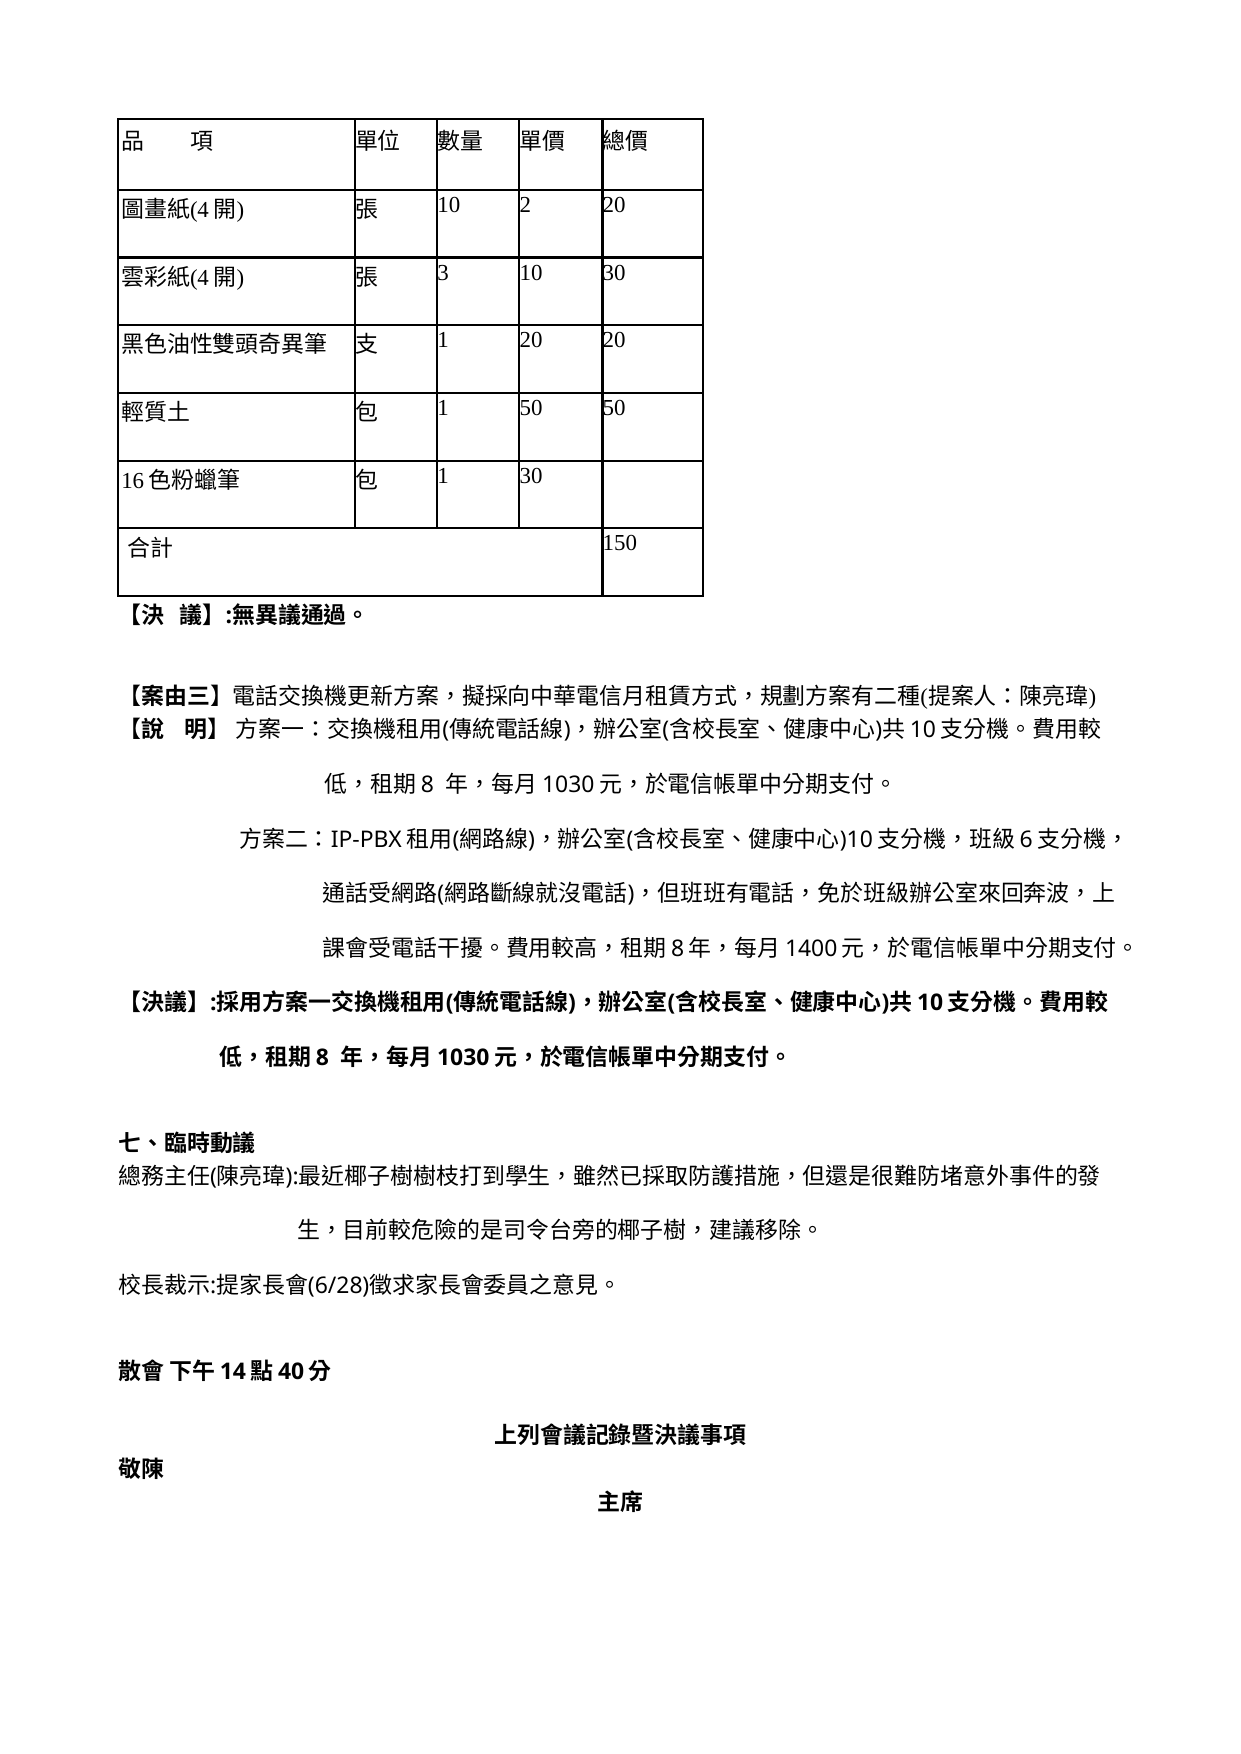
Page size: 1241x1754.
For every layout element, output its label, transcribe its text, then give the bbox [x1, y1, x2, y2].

table_cell 包 [356, 462, 436, 527]
text 主席 [118, 1484, 1122, 1517]
table_cell 50 [604, 394, 702, 459]
table_cell 1 [438, 326, 518, 392]
table_cell 10 [438, 191, 518, 256]
text 【決 議】:無異議通過。 [118, 597, 1122, 630]
table_cell 16色粉蠟筆 [119, 462, 354, 527]
text 生，目前較危險的是司令台旁的椰子樹，建議移除。 [118, 1212, 1122, 1246]
table_cell 3 [438, 259, 518, 324]
text 【案由三】電話交換機更新方案，擬採向中華電信月租賃方式，規劃方案有二種(提案人：陳亮瑋) [118, 678, 1122, 711]
table_cell 黑色油性雙頭奇異筆 [119, 326, 354, 392]
table_cell 張 [356, 259, 436, 324]
table_cell 20 [520, 326, 601, 392]
table_cell 1 [438, 394, 518, 459]
table_cell 圖畫紙(4開) [119, 191, 354, 256]
text 方案二：IP-PBX租用(網路線)，辦公室(含校長室、健康中心)10支分機，班級6支分機， [156, 820, 1122, 854]
table_cell 30 [604, 259, 702, 324]
text 散會 下午14點40分 [118, 1353, 1122, 1386]
table_cell 30 [520, 462, 601, 527]
text 低，租期8 年，每月1030元，於電信帳單中分期支付。 [118, 1039, 1122, 1072]
table_header 總價 [604, 120, 702, 189]
table_cell 合計 [119, 529, 601, 595]
table_cell 雲彩紙(4開) [119, 259, 354, 324]
text 上列會議記錄暨決議事項 [118, 1417, 1122, 1451]
text 總務主任(陳亮瑋):最近椰子樹樹枝打到學生，雖然已採取防護措施，但還是很難防堵意外事件的發 [118, 1158, 1122, 1191]
table_cell 1 [438, 462, 518, 527]
text 通話受網路(網路斷線就沒電話)，但班班有電話，免於班級辦公室來回奔波，上 [156, 875, 1122, 908]
table_cell 10 [520, 259, 601, 324]
text 課會受電話干擾。費用較高，租期8年，每月1400元，於電信帳單中分期支付。 [156, 929, 1122, 963]
table_cell 20 [604, 191, 702, 256]
text 低，租期8 年，每月1030元，於電信帳單中分期支付。 [118, 766, 1122, 799]
table_cell 150 [604, 529, 702, 595]
table_cell 支 [356, 326, 436, 392]
text 七、臨時動議 [118, 1124, 1122, 1158]
table_cell 2 [520, 191, 601, 256]
text 【說 明】 方案一：交換機租用(傳統電話線)，辦公室(含校長室、健康中心)共10支分機。費用較 [118, 711, 1122, 744]
table_header 單位 [356, 120, 436, 189]
text 校長裁示:提家長會(6/28)徵求家長會委員之意見。 [118, 1267, 1122, 1300]
table_cell 張 [356, 191, 436, 256]
table_cell 包 [356, 394, 436, 459]
table_header 品 項 [119, 120, 354, 189]
table_header 數量 [438, 120, 518, 189]
table_cell [604, 462, 702, 527]
table_cell 輕質土 [119, 394, 354, 459]
table_header 單價 [520, 120, 601, 189]
text 【決議】:採用方案一交換機租用(傳統電話線)，辦公室(含校長室、健康中心)共10支分機。費用較 [118, 984, 1122, 1017]
text 敬陳 [118, 1451, 1122, 1484]
table_cell 50 [520, 394, 601, 459]
table_cell 20 [604, 326, 702, 392]
